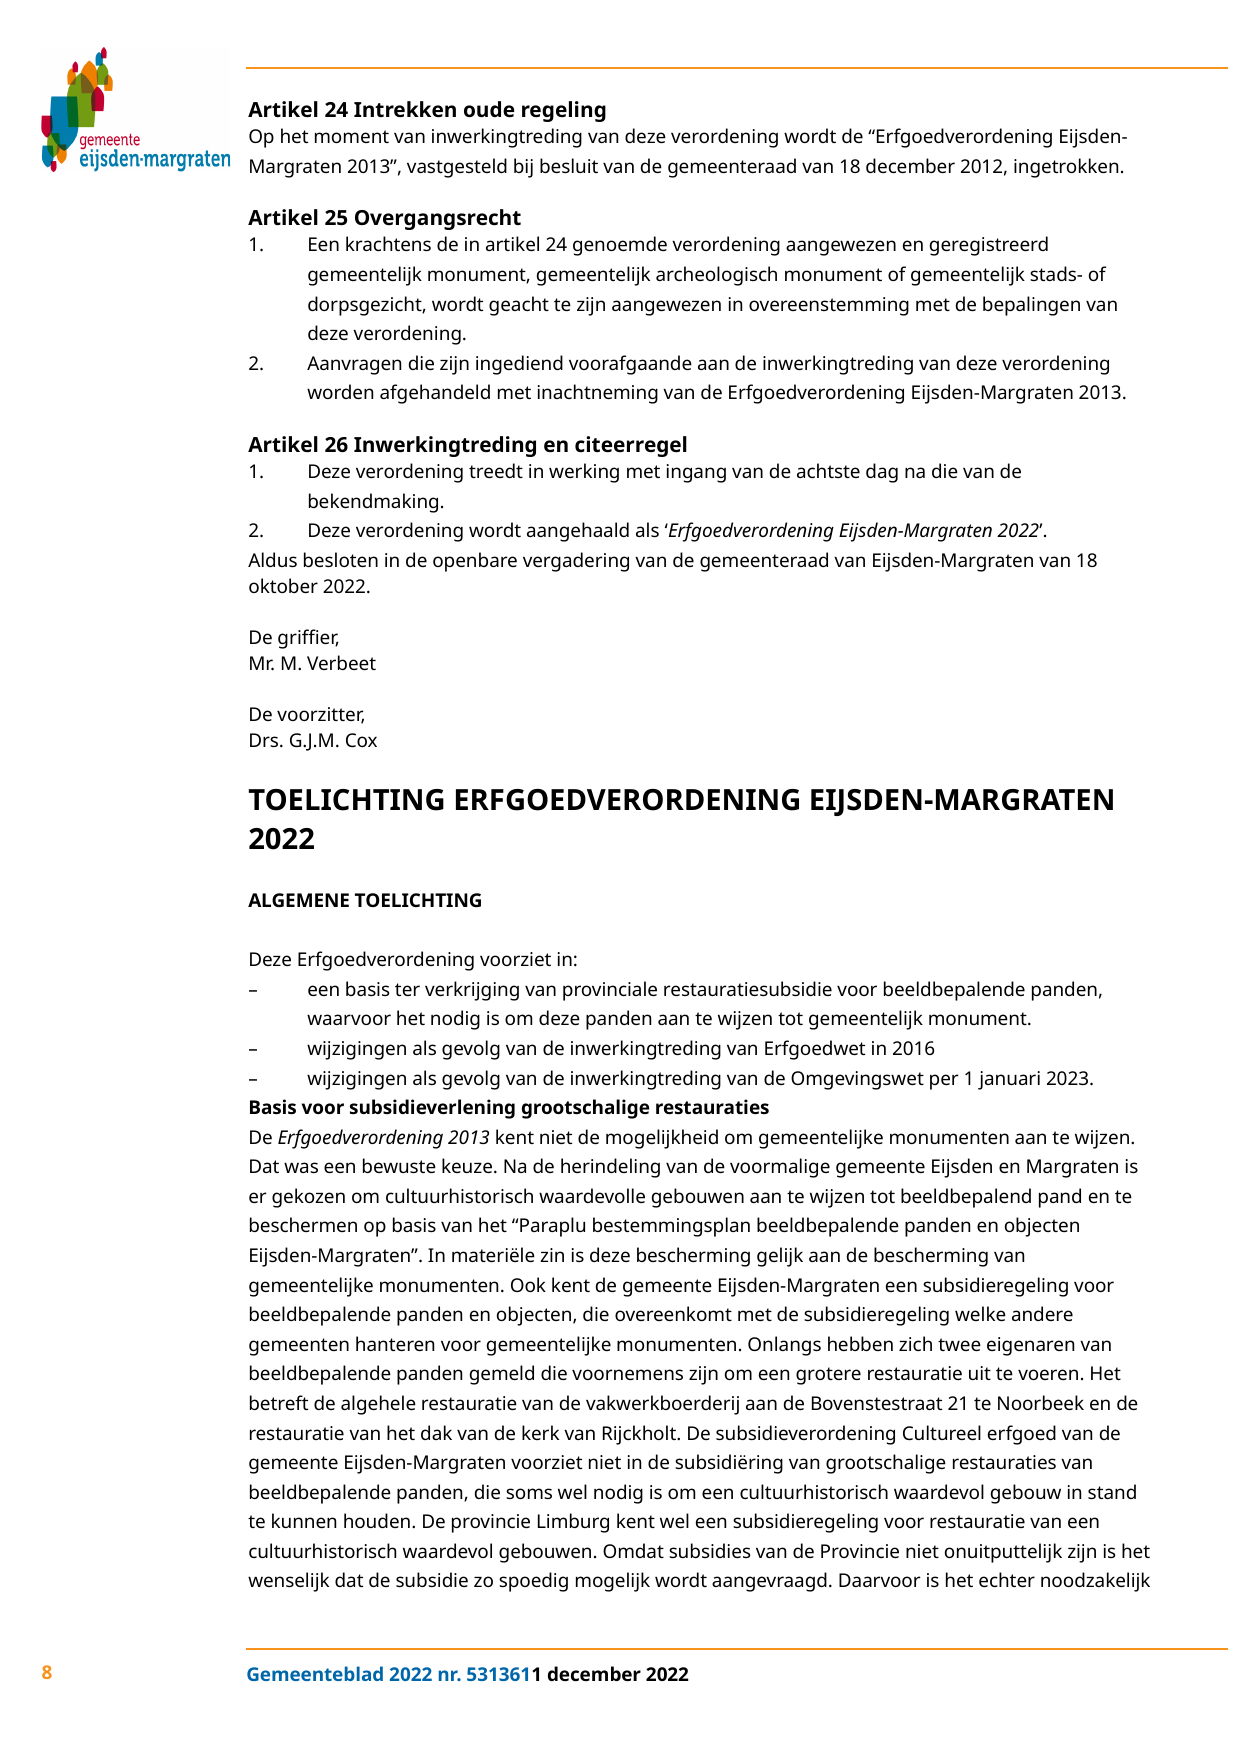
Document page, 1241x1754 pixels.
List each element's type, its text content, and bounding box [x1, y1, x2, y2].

list wijzigingen als gevolg van de inwerkingtreding van Erfgoedwet in 2016 [248, 1035, 1152, 1061]
list Aanvragen die zijn ingediend voorafgaande aan de inwerkingtreding van deze verordening worden afgehandeld met inachtneming van de Erfgoedverordening Eijsden-Margraten 2013. [248, 350, 1152, 405]
list Deze verordening treedt in werking met ingang van de achtste dag na die van de bekendmaking. [248, 458, 1152, 514]
text De griffier, [248, 624, 1152, 650]
list Deze verordening wordt aangehaald als ‘Erfgoedverordening Eijsden-Margraten 2022’. [248, 518, 1152, 543]
text Artikel 25 Overgangsrecht [248, 203, 1152, 232]
list een basis ter verkrijging van provinciale restauratiesubsidie voor beeldbepalende panden, waarvoor het nodig is om deze panden aan te wijzen tot gemeentelijk monument. [248, 976, 1152, 1031]
text De Erfgoedverordening 2013 kent niet de mogelijkheid om gemeentelijke monumenten aan te wijzen. Dat was een bewuste keuze. Na de herindeling van de voormalige gemeente Eijsden en Margraten is er gekozen om cultuurhistorisch waardevolle gebouwen aan te wijzen tot beeldbepalend pand en te beschermen op basis van het “Paraplu bestemmingsplan beeldbepalende panden en objecten Eijsden-Margraten”. In materiële zin is deze bescherming gelijk aan de bescherming van gemeentelijke monumenten. Ook kent de gemeente Eijsden-Margraten een subsidieregeling voor beeldbepalende panden en objecten, die overeenkomt met de subsidieregeling welke andere gemeenten hanteren voor gemeentelijke monumenten. Onlangs hebben zich twee eigenaren van beeldbepalende panden gemeld die voornemens zijn om een grotere restauratie uit te voeren. Het betreft de algehele restauratie van de vakwerkboerderij aan de Bovenstestraat 21 te Noorbeek en de restauratie van het dak van de kerk van Rijckholt. De subsidieverordening Cultureel erfgoed van de gemeente Eijsden-Margraten voorziet niet in de subsidiëring van grootschalige restauraties van beeldbepalende panden, die soms wel nodig is om een cultuurhistorisch waardevol gebouw in stand te kunnen houden. De provincie Limburg kent wel een subsidieregeling voor restauratie van een cultuurhistorisch waardevol gebouwen. Omdat subsidies van de Provincie niet onuitputtelijk zijn is het wenselijk dat de subsidie zo spoedig mogelijk wordt aangevraagd. Daarvoor is het echter noodzakelijk [248, 1124, 1152, 1593]
text TOELICHTING ERFGOEDVERORDENING EIJSDEN-MARGRATEN 2022 [248, 779, 1152, 858]
text ALGEMENE TOELICHTING [248, 887, 1152, 913]
text Drs. G.J.M. Cox [248, 727, 1152, 753]
text Basis voor subsidieverlening grootschalige restauraties [248, 1094, 1152, 1120]
picture [41, 47, 231, 172]
text Artikel 24 Intrekken oude regeling [248, 95, 1152, 123]
text Mr. M. Verbeet [248, 650, 1152, 676]
text Op het moment van inwerkingtreding van deze verordening wordt de “Erfgoedverordening Eijsden-Margraten 2013”, vastgesteld bij besluit van de gemeenteraad van 18 december 2012, ingetrokken. [248, 123, 1152, 178]
text Deze Erfgoedverordening voorziet in: [248, 946, 1152, 972]
text Artikel 26 Inwerkingtreding en citeerregel [248, 430, 1152, 458]
text De voorzitter, [248, 702, 1152, 727]
text Aldus besloten in de openbare vergadering van de gemeenteraad van Eijsden-Margraten van 18 oktober 2022. [248, 547, 1152, 599]
list wijzigingen als gevolg van de inwerkingtreding van de Omgevingswet per 1 januari 2023. [248, 1065, 1152, 1091]
list Een krachtens de in artikel 24 genoemde verordening aangewezen en geregistreerd gemeentelijk monument, gemeentelijk archeologisch monument of gemeentelijk stads- of dorpsgezicht, wordt geacht te zijn aangewezen in overeenstemming met de bepalingen van deze verordening. [248, 232, 1152, 346]
